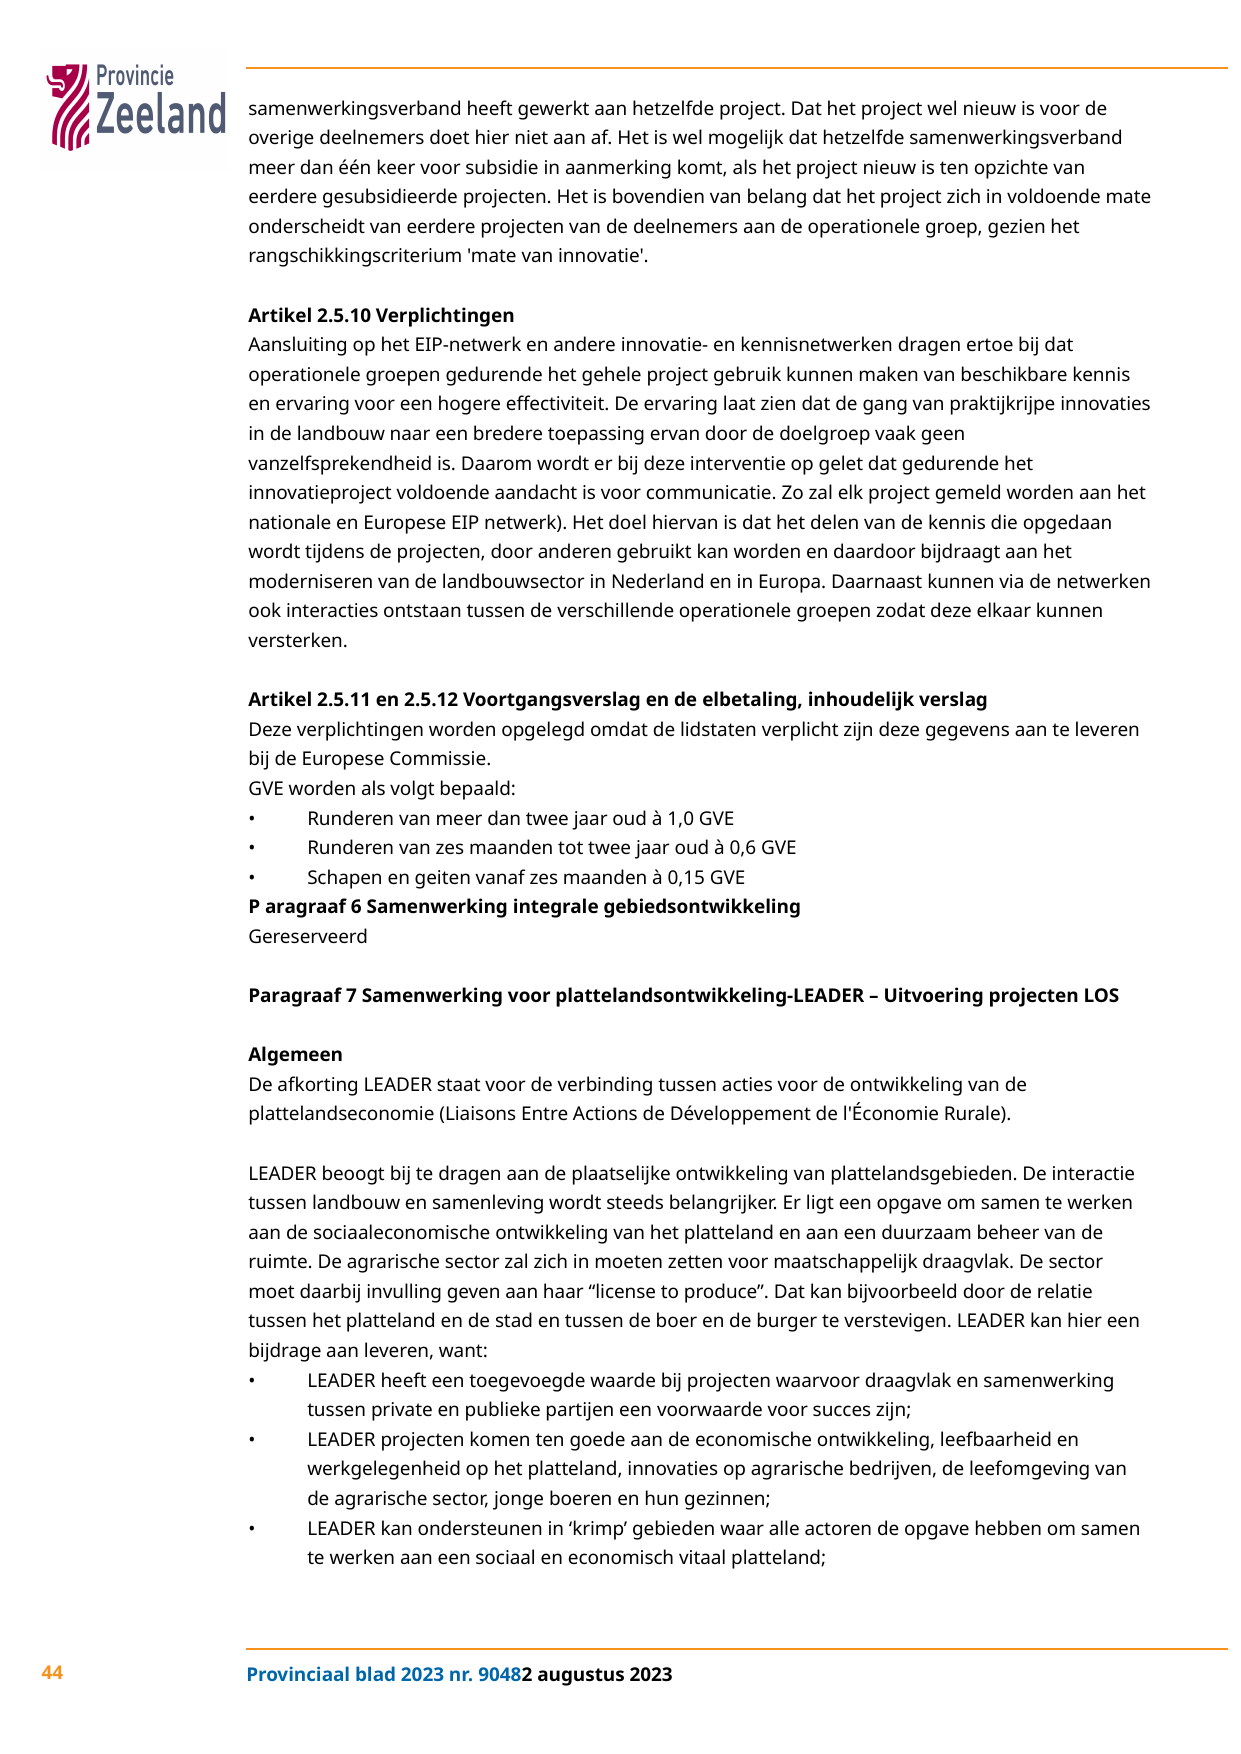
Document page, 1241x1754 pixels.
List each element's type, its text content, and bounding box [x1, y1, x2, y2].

list LEADER projecten komen ten goede aan de economische ontwikkeling, leefbaarheid en werkgelegenheid op het platteland, innovaties op agrarische bedrijven, de leefomgeving van de agrarische sector, jonge boeren en hun gezinnen; [248, 1426, 1152, 1511]
text GVE worden als volgt bepaald: [248, 775, 1152, 801]
text Paragraaf 7 Samenwerking voor plattelandsontwikkeling-LEADER – Uitvoering projecten LOS [248, 982, 1152, 1008]
text Deze verplichtingen worden opgelegd omdat de lidstaten verplicht zijn deze gegevens aan te leveren bij de Europese Commissie. [248, 716, 1152, 771]
text LEADER beoogt bij te dragen aan de plaatselijke ontwikkeling van plattelandsgebieden. De interactie tussen landbouw en samenleving wordt steeds belangrijker. Er ligt een opgave om samen te werken aan de sociaaleconomische ontwikkeling van het platteland en aan een duurzaam beheer van de ruimte. De agrarische sector zal zich in moeten zetten voor maatschappelijk draagvlak. De sector moet daarbij invulling geven aan haar “license to produce”. Dat kan bijvoorbeeld door de relatie tussen het platteland en de stad en tussen de boer en de burger te verstevigen. LEADER kan hier een bijdrage aan leveren, want: [248, 1160, 1152, 1363]
list Runderen van meer dan twee jaar oud à 1,0 GVE [248, 805, 1152, 831]
text Artikel 2.5.10 Verplichtingen [248, 302, 1152, 328]
list Runderen van zes maanden tot twee jaar oud à 0,6 GVE [248, 834, 1152, 860]
text P aragraaf 6 Samenwerking integrale gebiedsontwikkeling [248, 893, 1152, 919]
text samenwerkingsverband heeft gewerkt aan hetzelfde project. Dat het project wel nieuw is voor de overige deelnemers doet hier niet aan af. Het is wel mogelijk dat hetzelfde samenwerkingsverband meer dan één keer voor subsidie in aanmerking komt, als het project nieuw is ten opzichte van eerdere gesubsidieerde projecten. Het is bovendien van belang dat het project zich in voldoende mate onderscheidt van eerdere projecten van de deelnemers aan de operationele groep, gezien het rangschikkingscriterium 'mate van innovatie'. [248, 95, 1152, 268]
text Aansluiting op het EIP-netwerk en andere innovatie- en kennisnetwerken dragen ertoe bij dat operationele groepen gedurende het gehele project gebruik kunnen maken van beschikbare kennis en ervaring voor een hogere effectiviteit. De ervaring laat zien dat de gang van praktijkrijpe innovaties in de landbouw naar een bredere toepassing ervan door de doelgroep vaak geen vanzelfsprekendheid is. Daarom wordt er bij deze interventie op gelet dat gedurende het innovatieproject voldoende aandacht is voor communicatie. Zo zal elk project gemeld worden aan het nationale en Europese EIP netwerk). Het doel hiervan is dat het delen van de kennis die opgedaan wordt tijdens de projecten, door anderen gebruikt kan worden en daardoor bijdraagt aan het moderniseren van de landbouwsector in Nederland en in Europa. Daarnaast kunnen via de netwerken ook interacties ontstaan tussen de verschillende operationele groepen zodat deze elkaar kunnen versterken. [248, 331, 1152, 653]
list Schapen en geiten vanaf zes maanden à 0,15 GVE [248, 864, 1152, 890]
list LEADER heeft een toegevoegde waarde bij projecten waarvoor draagvlak en samenwerking tussen private en publieke partijen een voorwaarde voor succes zijn; [248, 1367, 1152, 1422]
text De afkorting LEADER staat voor de verbinding tussen acties voor de ontwikkeling van de plattelandseconomie (Liaisons Entre Actions de Développement de l'Économie Rurale). [248, 1071, 1152, 1126]
text Artikel 2.5.11 en 2.5.12 Voortgangsverslag en de elbetaling, inhoudelijk verslag [248, 686, 1152, 712]
picture [41, 47, 231, 172]
text Algemeen [248, 1041, 1152, 1067]
text Gereserveerd [248, 923, 1152, 949]
list LEADER kan ondersteunen in ‘krimp’ gebieden waar alle actoren de opgave hebben om samen te werken aan een sociaal en economisch vitaal platteland; [248, 1515, 1152, 1570]
